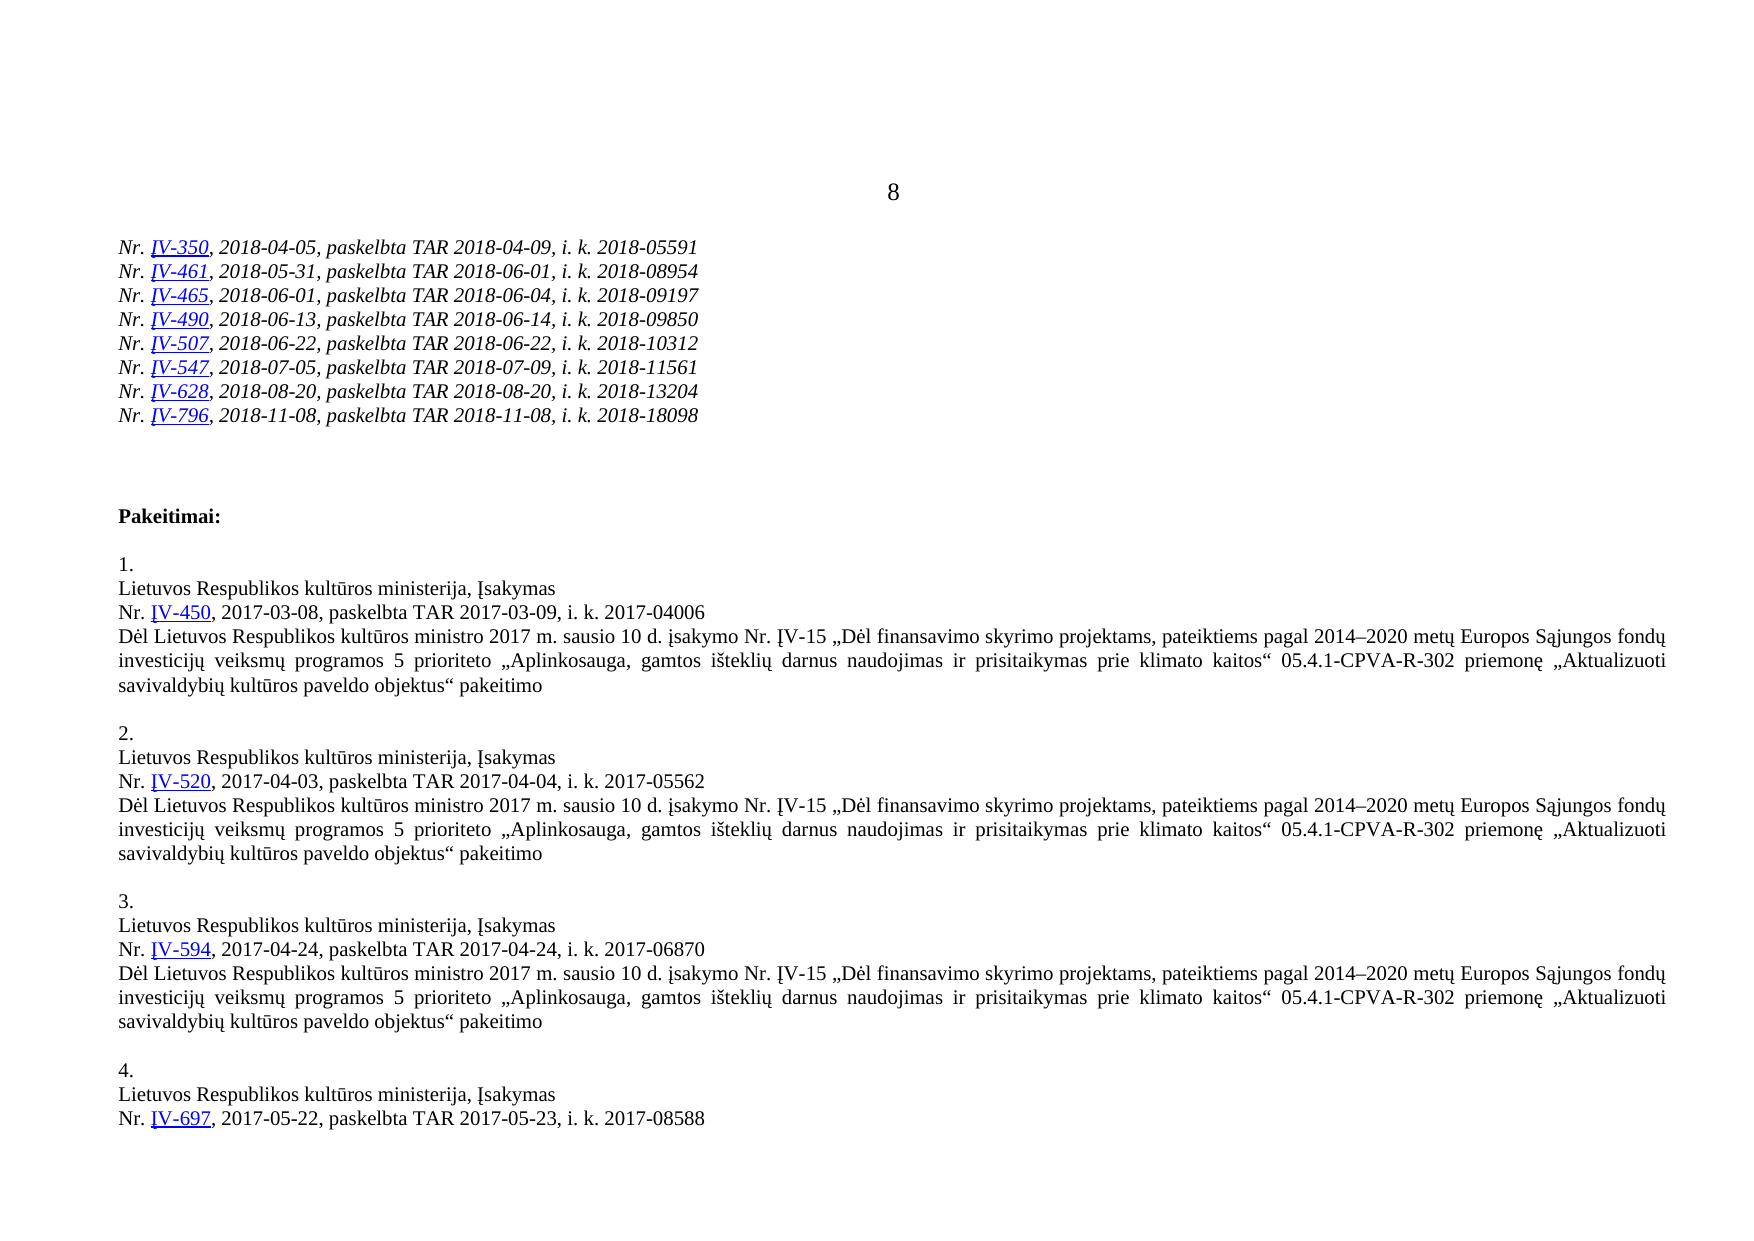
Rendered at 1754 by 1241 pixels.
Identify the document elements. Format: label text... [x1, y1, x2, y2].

text 3. [118, 889, 1668, 913]
text Nr. ĮV-594, 2017-04-24, paskelbta TAR 2017-04-24, i. k. 2017-06870 [118, 937, 1668, 961]
text 2. [118, 721, 1668, 745]
text Nr. ĮV-350, 2018-04-05, paskelbta TAR 2018-04-09, i. k. 2018-05591 [118, 235, 1668, 259]
text Nr. ĮV-547, 2018-07-05, paskelbta TAR 2018-07-09, i. k. 2018-11561 [118, 355, 1668, 379]
text Nr. ĮV-697, 2017-05-22, paskelbta TAR 2017-05-23, i. k. 2017-08588 [118, 1106, 1668, 1130]
text Pakeitimai: [118, 504, 1668, 528]
text 4. [118, 1057, 1668, 1082]
text Nr. ĮV-796, 2018-11-08, paskelbta TAR 2018-11-08, i. k. 2018-18098 [118, 403, 1668, 427]
text Nr. ĮV-450, 2017-03-08, paskelbta TAR 2017-03-09, i. k. 2017-04006 [118, 600, 1668, 624]
text Lietuvos Respublikos kultūros ministerija, Įsakymas [118, 745, 1668, 769]
text Lietuvos Respublikos kultūros ministerija, Įsakymas [118, 576, 1668, 600]
text Nr. ĮV-628, 2018-08-20, paskelbta TAR 2018-08-20, i. k. 2018-13204 [118, 379, 1668, 403]
text Nr. ĮV-520, 2017-04-03, paskelbta TAR 2017-04-04, i. k. 2017-05562 [118, 769, 1668, 793]
text Lietuvos Respublikos kultūros ministerija, Įsakymas [118, 913, 1668, 937]
text Dėl Lietuvos Respublikos kultūros ministro 2017 m. sausio 10 d. įsakymo Nr. ĮV-15 „Dėl finansavimo skyrimo projektams, pateiktiems pagal 2014–2020 metų Europos Sąjungos fondų investicijų veiksmų programos 5 prioriteto „Aplinkosauga, gamtos išteklių darnus naudojimas ir prisitaikymas prie klimato kaitos“ 05.4.1-CPVA-R-302 priemonę „Aktualizuoti savivaldybių kultūros paveldo objektus“ pakeitimo [118, 624, 1668, 697]
text Nr. ĮV-490, 2018-06-13, paskelbta TAR 2018-06-14, i. k. 2018-09850 [118, 307, 1668, 331]
text 1. [118, 552, 1668, 576]
text Nr. ĮV-465, 2018-06-01, paskelbta TAR 2018-06-04, i. k. 2018-09197 [118, 283, 1668, 307]
text Nr. ĮV-461, 2018-05-31, paskelbta TAR 2018-06-01, i. k. 2018-08954 [118, 259, 1668, 283]
text Dėl Lietuvos Respublikos kultūros ministro 2017 m. sausio 10 d. įsakymo Nr. ĮV-15 „Dėl finansavimo skyrimo projektams, pateiktiems pagal 2014–2020 metų Europos Sąjungos fondų investicijų veiksmų programos 5 prioriteto „Aplinkosauga, gamtos išteklių darnus naudojimas ir prisitaikymas prie klimato kaitos“ 05.4.1-CPVA-R-302 priemonę „Aktualizuoti savivaldybių kultūros paveldo objektus“ pakeitimo [118, 793, 1668, 865]
text Dėl Lietuvos Respublikos kultūros ministro 2017 m. sausio 10 d. įsakymo Nr. ĮV-15 „Dėl finansavimo skyrimo projektams, pateiktiems pagal 2014–2020 metų Europos Sąjungos fondų investicijų veiksmų programos 5 prioriteto „Aplinkosauga, gamtos išteklių darnus naudojimas ir prisitaikymas prie klimato kaitos“ 05.4.1-CPVA-R-302 priemonę „Aktualizuoti savivaldybių kultūros paveldo objektus“ pakeitimo [118, 961, 1668, 1033]
text Lietuvos Respublikos kultūros ministerija, Įsakymas [118, 1082, 1668, 1106]
text Nr. ĮV-507, 2018-06-22, paskelbta TAR 2018-06-22, i. k. 2018-10312 [118, 331, 1668, 355]
